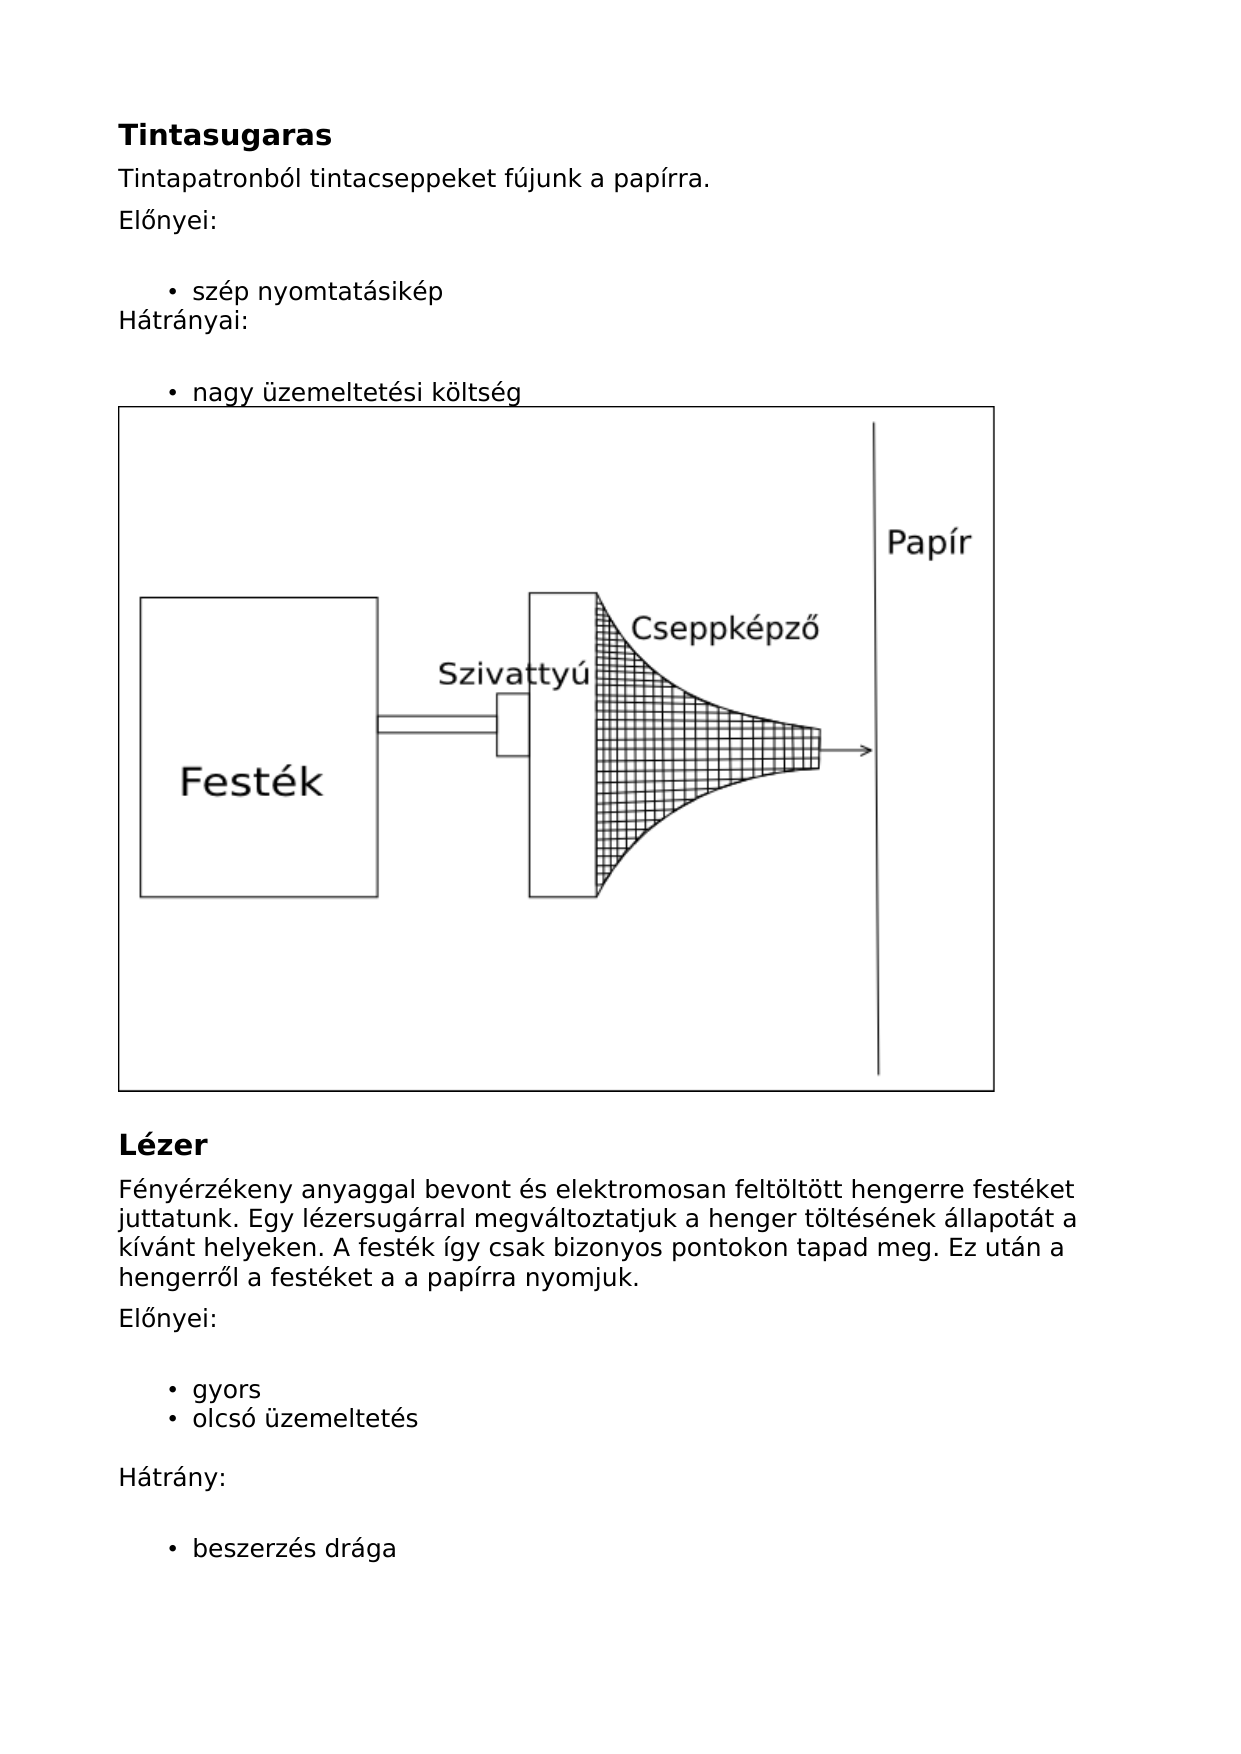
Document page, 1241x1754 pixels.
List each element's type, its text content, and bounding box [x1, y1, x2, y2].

list gyors [177, 1376, 1122, 1405]
list szép nyomtatásikép [177, 277, 1122, 307]
list olcsó üzemeltetés [177, 1405, 1122, 1434]
text Fényérzékeny anyaggal bevont és elektromosan feltöltött hengerre festéket juttatunk. Egy lézersugárral megváltoztatjuk a henger töltésének állapotát a kívánt helyeken. A festék így csak bizonyos pontokon tapad meg. Ez után a hengerről a festéket a a papírra nyomjuk. [118, 1175, 1122, 1292]
text Hátrány: [118, 1463, 1122, 1492]
picture [118, 406, 995, 1092]
subtitle Tintasugaras [118, 118, 1122, 152]
text Előnyei: [118, 1304, 1122, 1333]
list beszerzés drága [177, 1534, 1122, 1564]
text Tintapatronból tintacseppeket fújunk a papírra. [118, 164, 1122, 194]
text Hátrányai: [118, 307, 1122, 336]
list nagy üzemeltetési költség [177, 378, 1122, 407]
subtitle Lézer [118, 1129, 1122, 1163]
text Előnyei: [118, 206, 1122, 235]
